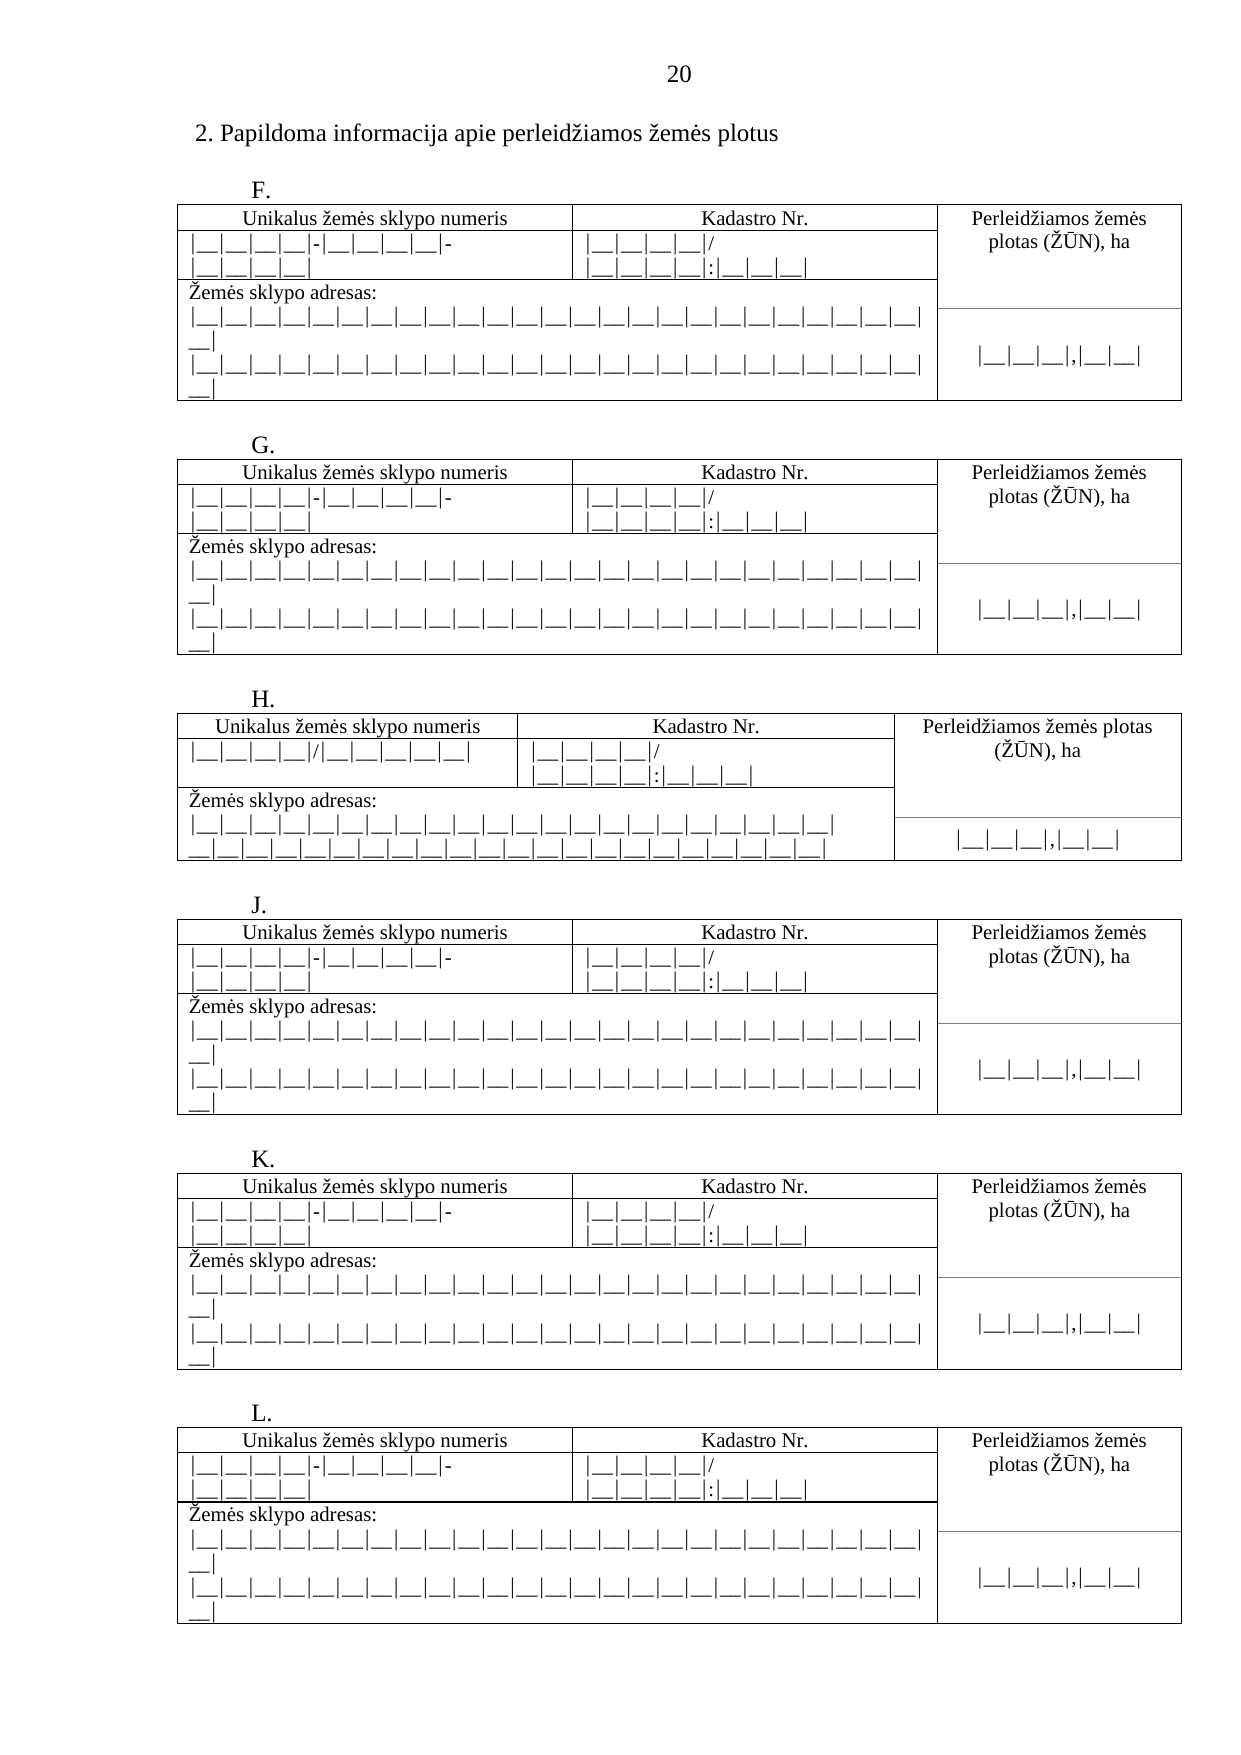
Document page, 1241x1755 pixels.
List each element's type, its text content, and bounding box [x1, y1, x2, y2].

table_cell ____/____:___ [573, 485, 937, 533]
table_cell ____/____:___ [573, 945, 937, 993]
text J. [177, 890, 1181, 919]
table_cell ___,__ [938, 1278, 1181, 1368]
table_header Kadastro Nr. [573, 1174, 937, 1198]
text H. [177, 684, 1181, 713]
table_cell ___,__ [938, 1532, 1181, 1623]
table_header Kadastro Nr. [573, 920, 937, 944]
table_cell ___,__ [895, 818, 1181, 860]
table_cell ____-___-___ [178, 945, 572, 993]
table_cell Žemės sklypo adresas: ________________________ ________________________ [178, 1248, 937, 1368]
table_header Unikalus žemės sklypo numeris [178, 714, 517, 738]
table_header Kadastro Nr. [518, 714, 894, 738]
table_header Kadastro Nr. [573, 1428, 937, 1452]
table_cell ____/____ [178, 739, 517, 787]
text 2. Papildoma informacija apie perleidžiamos žemės plotus [121, 118, 1181, 147]
table_header Unikalus žemės sklypo numeris [178, 460, 572, 484]
table_header Kadastro Nr. [573, 460, 937, 484]
text F. [177, 176, 1181, 204]
table_cell ____-___-___ [178, 231, 572, 279]
table_cell ____-___-___ [178, 1199, 572, 1247]
table_header Unikalus žemės sklypo numeris [178, 1428, 572, 1452]
table_header Unikalus žemės sklypo numeris [178, 205, 572, 229]
text L. [177, 1398, 1181, 1427]
table_cell ____/____:___ [573, 1453, 937, 1501]
text K. [177, 1144, 1181, 1173]
table_cell ____/____:___ [573, 1199, 937, 1247]
table_header Perleidžiamos žemės plotas (ŽŪN), ha [938, 205, 1181, 308]
table_cell ___,__ [938, 1024, 1181, 1114]
table_cell Žemės sklypo adresas: ________________________ ________________________ [178, 994, 937, 1114]
table_header Perleidžiamos žemės plotas (ŽŪN), ha [938, 1174, 1181, 1277]
table_header Perleidžiamos žemės plotas (ŽŪN), ha [938, 920, 1181, 1023]
table_cell ____-___-___ [178, 485, 572, 533]
table_header Kadastro Nr. [573, 205, 937, 229]
table_cell ___,__ [938, 309, 1181, 400]
table_cell Žemės sklypo adresas: ________________________ ________________________ [178, 534, 937, 654]
table_header Unikalus žemės sklypo numeris [178, 920, 572, 944]
table_cell ____/____:___ [518, 739, 894, 787]
table_cell Žemės sklypo adresas: _____________________ _____________________ [178, 788, 894, 860]
table_header Perleidžiamos žemės plotas (ŽŪN), ha [895, 714, 1181, 817]
table_cell Žemės sklypo adresas: ________________________ ________________________ [178, 280, 937, 400]
table_header Unikalus žemės sklypo numeris [178, 1174, 572, 1198]
table_cell ____/____:___ [573, 231, 937, 279]
text G. [177, 430, 1181, 458]
table_header Perleidžiamos žemės plotas (ŽŪN), ha [938, 1428, 1181, 1531]
table_cell ____-___-___ [178, 1453, 572, 1501]
table_header Perleidžiamos žemės plotas (ŽŪN), ha [938, 460, 1181, 562]
table_cell ___,__ [938, 564, 1181, 654]
table_cell Žemės sklypo adresas: ________________________ ________________________ [178, 1503, 937, 1623]
